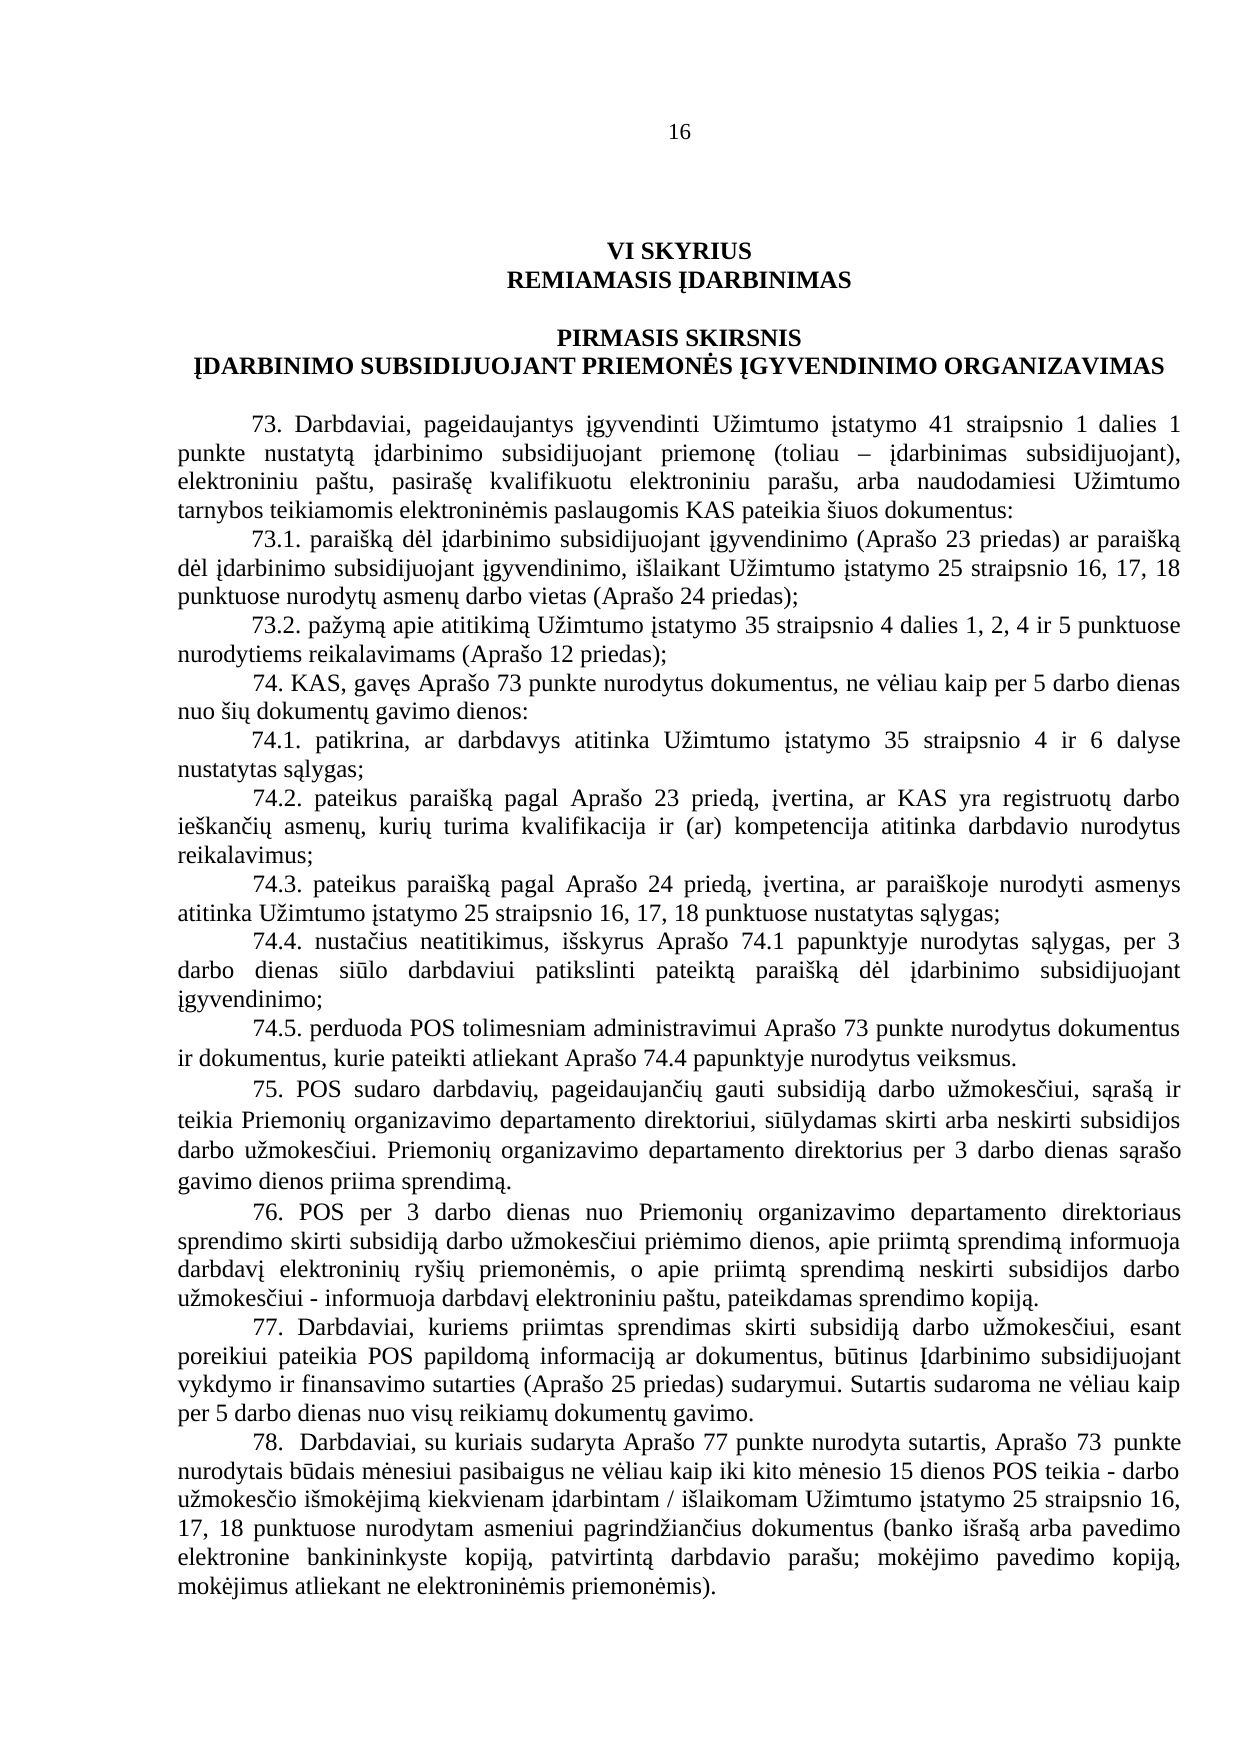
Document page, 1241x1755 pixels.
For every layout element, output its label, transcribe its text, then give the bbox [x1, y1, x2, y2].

text 73.1. paraišką dėl įdarbinimo subsidijuojant įgyvendinimo (Aprašo 23 priedas) ar paraišką dėl įdarbinimo subsidijuojant įgyvendinimo, išlaikant Užimtumo įstatymo 25 straipsnio 16, 17, 18 punktuose nurodytų asmenų darbo vietas (Aprašo 24 priedas); [177, 524, 1181, 610]
text PIRMASIS SKIRSNIS [177, 323, 1181, 351]
text 74.4. nustačius neatitikimus, išskyrus Aprašo 74.1 papunktyje nurodytas sąlygas, per 3 darbo dienas siūlo darbdaviui patikslinti pateiktą paraišką dėl įdarbinimo subsidijuojant įgyvendinimo; [177, 926, 1181, 1013]
text 77. Darbdaviai, kuriems priimtas sprendimas skirti subsidiją darbo užmokesčiui, esant poreikiui pateikia POS papildomą informaciją ar dokumentus, būtinus Įdarbinimo subsidijuojant vykdymo ir finansavimo sutarties (Aprašo 25 priedas) sudarymui. Sutartis sudaroma ne vėliau kaip per 5 darbo dienas nuo visų reikiamų dokumentų gavimo. [177, 1312, 1181, 1427]
text 73. Darbdaviai, pageidaujantys įgyvendinti Užimtumo įstatymo 41 straipsnio 1 dalies 1 punkte nustatytą įdarbinimo subsidijuojant priemonę (toliau – įdarbinimas subsidijuojant), elektroniniu paštu, pasirašę kvalifikuotu elektroniniu parašu, arba naudodamiesi Užimtumo tarnybos teikiamomis elektroninėmis paslaugomis KAS pateikia šiuos dokumentus: [177, 409, 1181, 524]
text 74. KAS, gavęs Aprašo 73 punkte nurodytus dokumentus, ne vėliau kaip per 5 darbo dienas nuo šių dokumentų gavimo dienos: [177, 668, 1181, 725]
text REMIAMASIS ĮDARBINIMAS [177, 265, 1181, 294]
text 76. POS per 3 darbo dienas nuo Priemonių organizavimo departamento direktoriaus sprendimo skirti subsidiją darbo užmokesčiui priėmimo dienos, apie priimtą sprendimą informuoja darbdavį elektroninių ryšių priemonėmis, o apie priimtą sprendimą neskirti subsidijos darbo užmokesčiui - informuoja darbdavį elektroniniu paštu, pateikdamas sprendimo kopiją. [177, 1197, 1181, 1312]
text 78. Darbdaviai, su kuriais sudaryta Aprašo 77 punkte nurodyta sutartis, Aprašo 73 punkte nurodytais būdais mėnesiui pasibaigus ne vėliau kaip iki kito mėnesio 15 dienos POS teikia - darbo užmokesčio išmokėjimą kiekvienam įdarbintam / išlaikomam Užimtumo įstatymo 25 straipsnio 16, 17, 18 punktuose nurodytam asmeniui pagrindžiančius dokumentus (banko išrašą arba pavedimo elektronine bankininkyste kopiją, patvirtintą darbdavio parašu; mokėjimo pavedimo kopiją, mokėjimus atliekant ne elektroninėmis priemonėmis). [177, 1427, 1181, 1599]
text 74.2. pateikus paraišką pagal Aprašo 23 priedą, įvertina, ar KAS yra registruotų darbo ieškančių asmenų, kurių turima kvalifikacija ir (ar) kompetencija atitinka darbdavio nurodytus reikalavimus; [177, 783, 1181, 869]
text VI SKYRIUS [177, 236, 1181, 265]
text 75. POS sudaro darbdavių, pageidaujančių gauti subsidiją darbo užmokesčiui, sąrašą ir teikia Priemonių organizavimo departamento direktoriui, siūlydamas skirti arba neskirti subsidijos darbo užmokesčiui. Priemonių organizavimo departamento direktorius per 3 darbo dienas sąrašo gavimo dienos priima sprendimą. [177, 1074, 1181, 1195]
text 74.5. perduoda POS tolimesniam administravimui Aprašo 73 punkte nurodytus dokumentus ir dokumentus, kurie pateikti atliekant Aprašo 74.4 papunktyje nurodytus veiksmus. [177, 1013, 1181, 1072]
text 74.1. patikrina, ar darbdavys atitinka Užimtumo įstatymo 35 straipsnio 4 ir 6 dalyse nustatytas sąlygas; [177, 725, 1181, 783]
text 74.3. pateikus paraišką pagal Aprašo 24 priedą, įvertina, ar paraiškoje nurodyti asmenys atitinka Užimtumo įstatymo 25 straipsnio 16, 17, 18 punktuose nustatytas sąlygas; [177, 869, 1181, 926]
text ĮDARBINIMO SUBSIDIJUOJANT PRIEMONĖS ĮGYVENDINIMO ORGANIZAVIMAS [177, 351, 1181, 380]
text 73.2. pažymą apie atitikimą Užimtumo įstatymo 35 straipsnio 4 dalies 1, 2, 4 ir 5 punktuose nurodytiems reikalavimams (Aprašo 12 priedas); [177, 610, 1181, 668]
